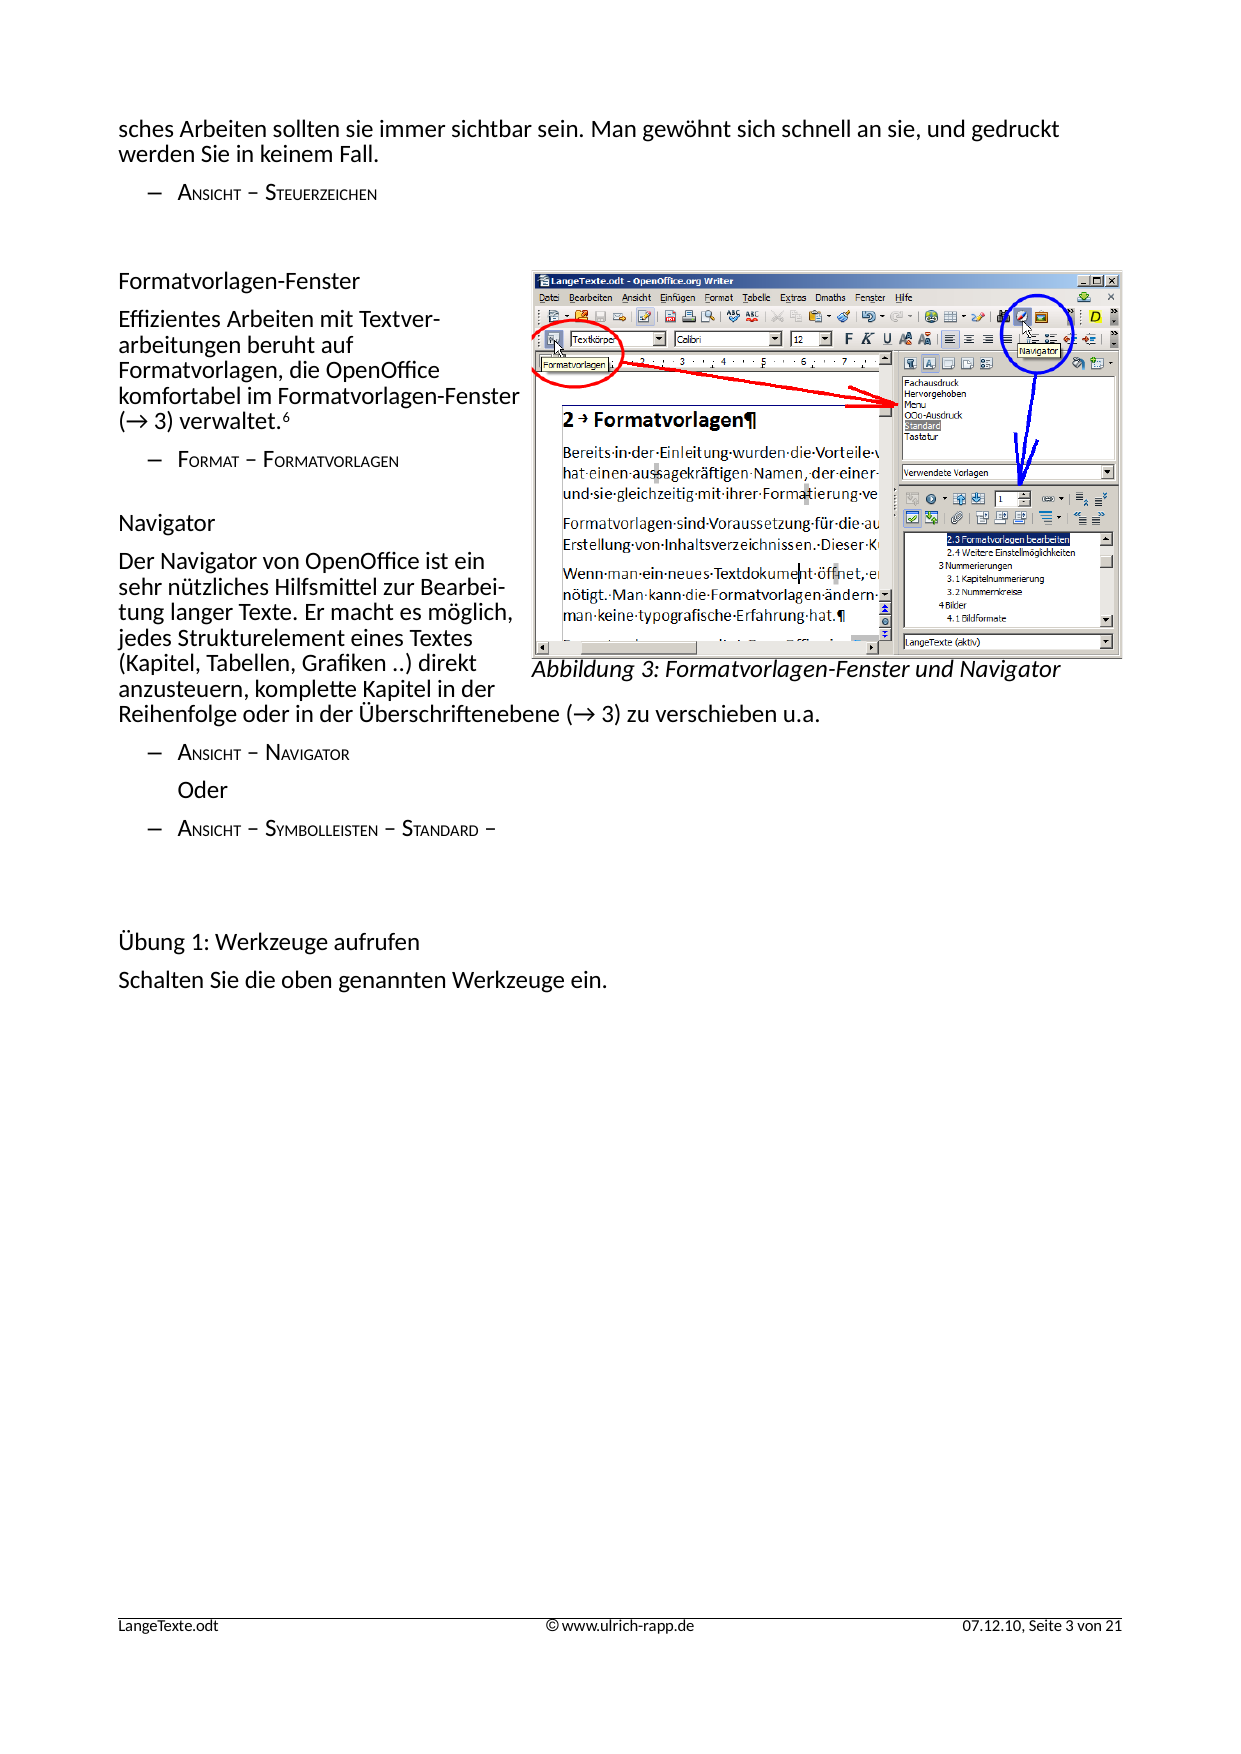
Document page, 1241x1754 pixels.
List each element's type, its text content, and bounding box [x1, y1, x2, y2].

text Übung 1: Werkzeuge aufrufen [118, 932, 1122, 957]
list Ansicht – Navigator [148, 742, 1122, 767]
text Der Navigator von OpenOffice ist ein sehr nützliches Hilfsmittel zur Bearbei­tung langer Texte. Er macht es möglich, jedes Struk­turelement eines Textes (Kapitel, Tabellen, Grafiken ..) direkt anzusteuern, komplette Kapitel in der Reihenfolge oder in der Überschriftenebene (→ Abbildung 3) zu verschieben u.a. [118, 550, 1122, 729]
text Schalten Sie die oben genannten Werkzeuge ein. [118, 970, 1122, 995]
text Zeilenumbrüche (blaues Rechteck in Abbildung 2) können wie ein Absatz (roter Kreis) aussehen, einige Leerstellen wie ein Tabulator. Steuerzeichen zeigen an, was dahinter steckt, und für systemati­sches Arbeiten sollten sie immer sichtbar sein. Man gewöhnt sich schnell an sie, und gedruckt werden Sie in keinem Fall. [118, 118, 1122, 169]
list Ansicht – Symbolleisten – Standard – [148, 818, 1122, 843]
list Oder [148, 779, 1122, 805]
text Formatvorlagen-Fenster [118, 271, 531, 296]
text Abbildung 3: Formatvorlagen-Fenster und Navigator [532, 659, 1122, 684]
text Navigator [118, 512, 531, 538]
list Ansicht – Steuerzeichen [148, 182, 1122, 258]
text Effizientes Arbeiten mit Text­ver­arbeitungen beruht auf Format­vorlagen, die OpenOffice komfortabel im For­matvorlagen-Fenster (→ Abbildung 3) verwaltet. [118, 309, 531, 436]
picture [531, 270, 1123, 659]
list Format – Formatvorlagen [148, 449, 531, 500]
